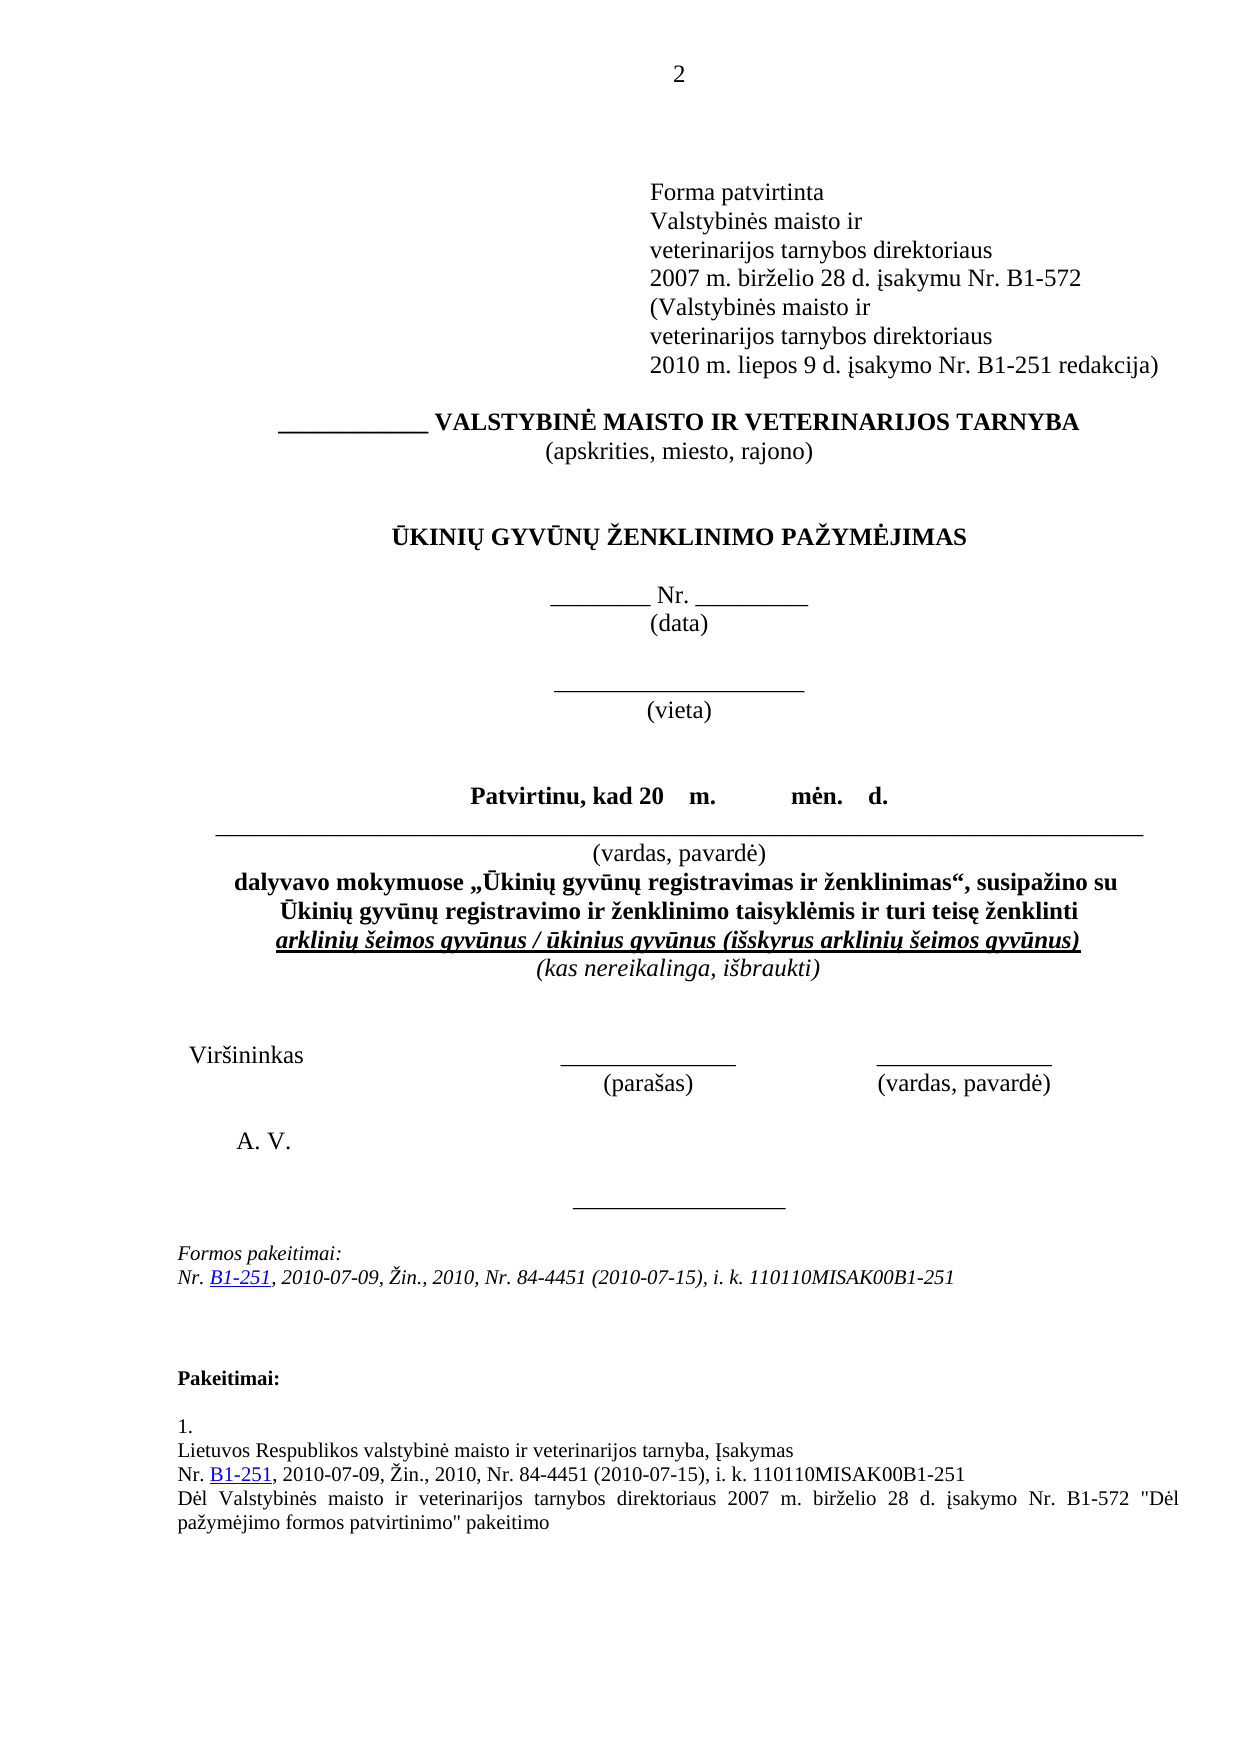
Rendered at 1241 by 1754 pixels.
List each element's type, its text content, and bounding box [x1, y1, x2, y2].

text ŪKINIŲ GYVŪNŲ ŽENKLINIMO Pažymėjimas [177, 522, 1181, 551]
text dalyvavo mokymuose „Ūkinių gyvūnų registravimas ir ženklinimas“, susipažino su [177, 867, 1181, 896]
text (Valstybinės maisto ir [649, 292, 1181, 321]
text veterinarijos tarnybos direktoriaus [649, 235, 1181, 263]
text (data) [177, 608, 1181, 637]
table_header ______________ (vardas, pavardė) [806, 1040, 1122, 1097]
text Valstybinės maisto ir [649, 206, 1181, 235]
text 1. [177, 1414, 1181, 1438]
text ____________________ [177, 666, 1181, 695]
text Patvirtinu, kad 20 m. mėn. d. [177, 781, 1181, 810]
text Formos pakeitimai: [177, 1241, 1181, 1265]
text 2010 m. liepos 9 d. įsakymo Nr. B1-251 redakcija) [649, 350, 1181, 378]
text (vieta) [177, 695, 1181, 723]
text (kas nereikalinga, išbraukti) [177, 953, 1181, 982]
text veterinarijos tarnybos direktoriaus [649, 321, 1181, 350]
text Ūkinių gyvūnų registravimo ir ženklinimo taisyklėmis ir turi teisę ženklinti [177, 896, 1181, 925]
text ____________ valstybinė maisto ir veterinarijos tarnyba [177, 407, 1181, 436]
table_header Viršininkas [177, 1040, 490, 1097]
text ________ Nr. _________ [177, 580, 1181, 608]
text _ [177, 810, 1181, 838]
text Pakeitimai: [177, 1366, 1181, 1390]
text _________________ [177, 1183, 1181, 1212]
text arklinių šeimos gyvūnus / ūkinius gyvūnus (išskyrus arklinių šeimos gyvūnus) [177, 925, 1181, 953]
text (apskrities, miesto, rajono) [177, 436, 1181, 465]
table_header ______________ (parašas) [490, 1040, 806, 1097]
text Dėl Valstybinės maisto ir veterinarijos tarnybos direktoriaus 2007 m. birželio 28 d. įsakymo Nr. B1-572 "Dėl pažymėjimo formos patvirtinimo" pakeitimo [177, 1486, 1181, 1534]
text A. V. [177, 1126, 1181, 1155]
text Lietuvos Respublikos valstybinė maisto ir veterinarijos tarnyba, Įsakymas [177, 1438, 1181, 1462]
text (vardas, pavardė) [177, 838, 1181, 867]
text 2007 m. birželio 28 d. įsakymu Nr. B1-572 [649, 263, 1181, 292]
text Nr. B1-251, 2010-07-09, Žin., 2010, Nr. 84-4451 (2010-07-15), i. k. 110110MISAK00B1-251 [177, 1462, 1181, 1486]
text Nr. B1-251, 2010-07-09, Žin., 2010, Nr. 84-4451 (2010-07-15), i. k. 110110MISAK00B1-251 [177, 1265, 1181, 1289]
text Forma patvirtinta [650, 177, 1181, 206]
